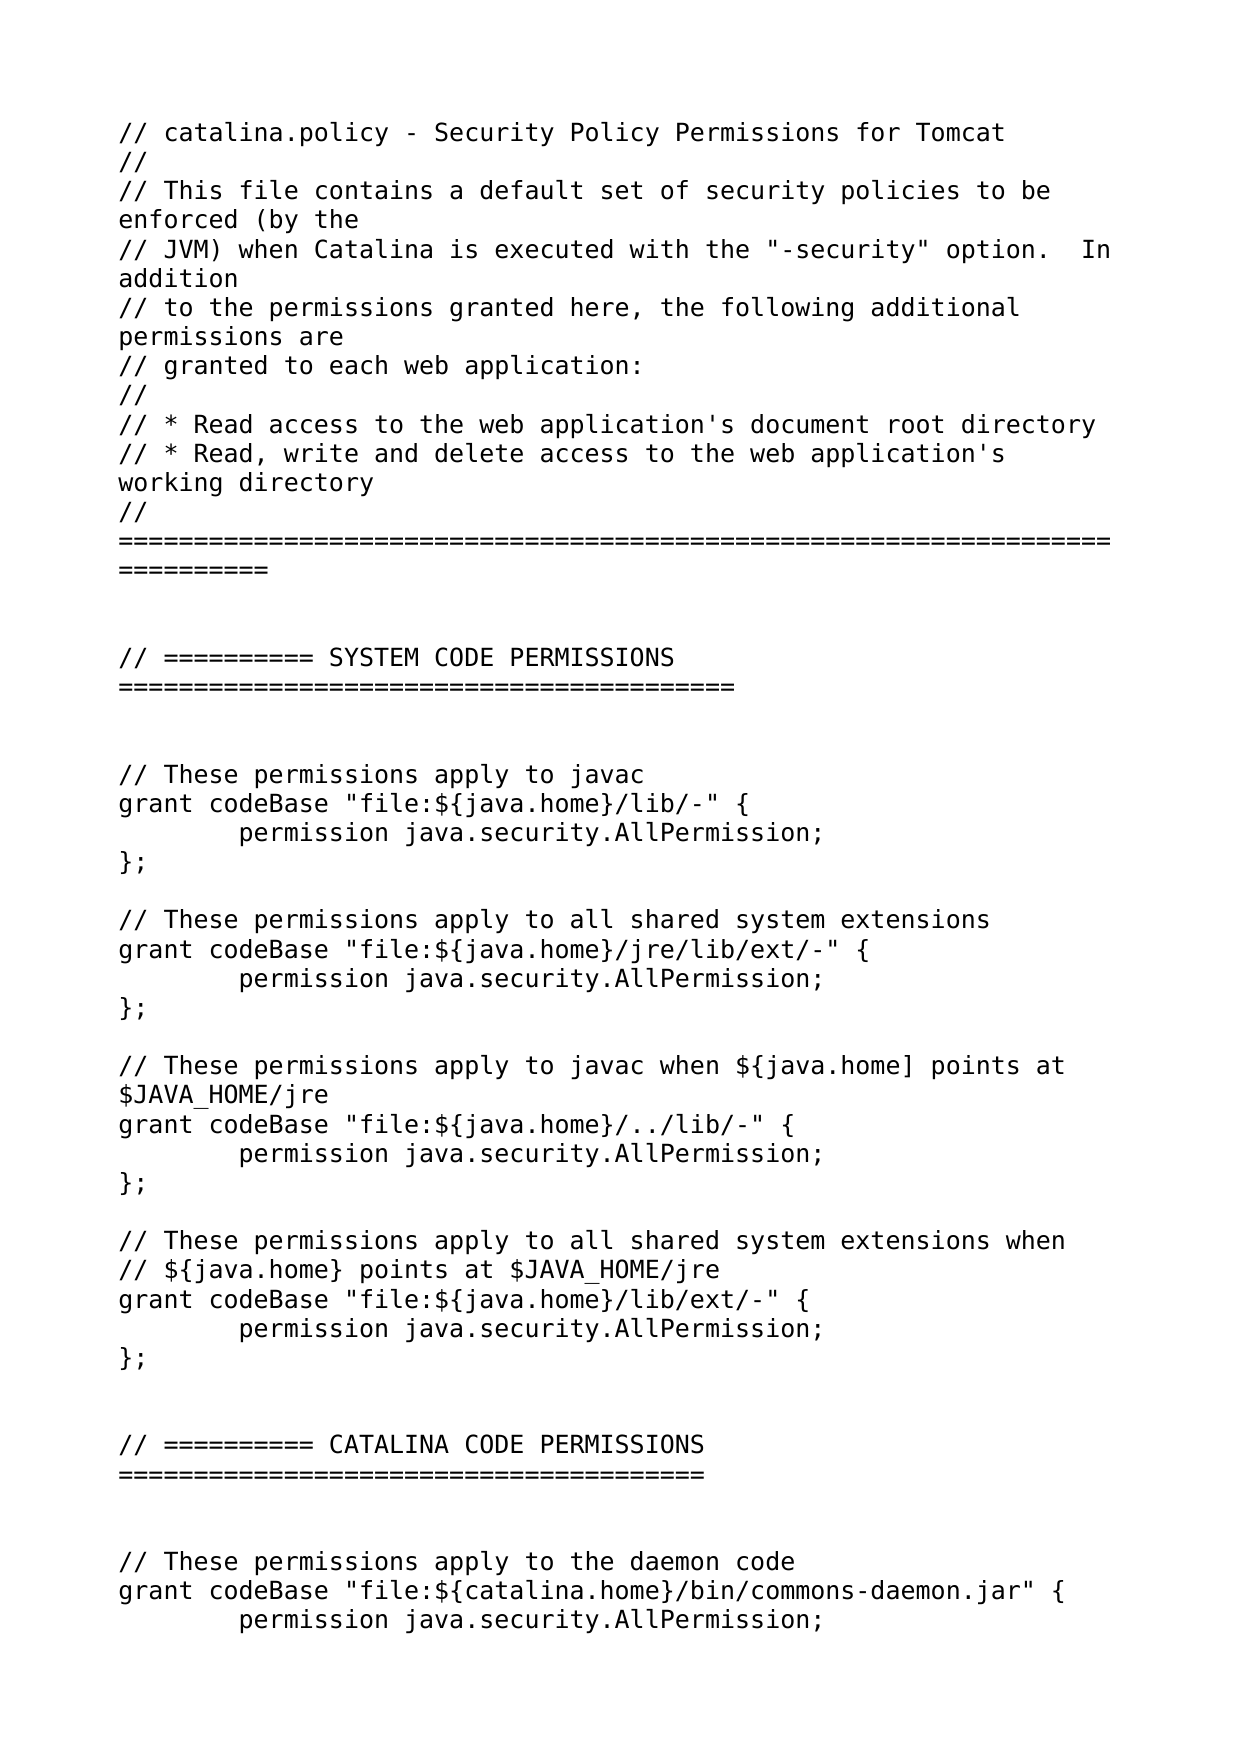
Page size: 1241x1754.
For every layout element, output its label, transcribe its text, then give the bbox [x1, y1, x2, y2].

text // catalina.policy - Security Policy Permissions for Tomcat // // This file contains a default set of security policies to be enforced (by the // JVM) when Catalina is executed with the "-security" option. In addition // to the permissions granted here, the following additional permissions are // granted to each web application: // // * Read access to the web application's document root directory // * Read, write and delete access to the web application's working directory // ============================================================================ // ========== SYSTEM CODE PERMISSIONS ========================================= // These permissions apply to javac grant codeBase "file:${java.home}/lib/-" { permission java.security.AllPermission; }; // These permissions apply to all shared system extensions grant codeBase "file:${java.home}/jre/lib/ext/-" { permission java.security.AllPermission; }; // These permissions apply to javac when ${java.home] points at $JAVA_HOME/jre grant codeBase "file:${java.home}/../lib/-" { permission java.security.AllPermission; }; // These permissions apply to all shared system extensions when // ${java.home} points at $JAVA_HOME/jre grant codeBase "file:${java.home}/lib/ext/-" { permission java.security.AllPermission; }; // ========== CATALINA CODE PERMISSIONS ======================================= // These permissions apply to the daemon code grant codeBase "file:${catalina.home}/bin/commons-daemon.jar" { permission java.security.AllPermission; [118, 118, 1122, 1635]
